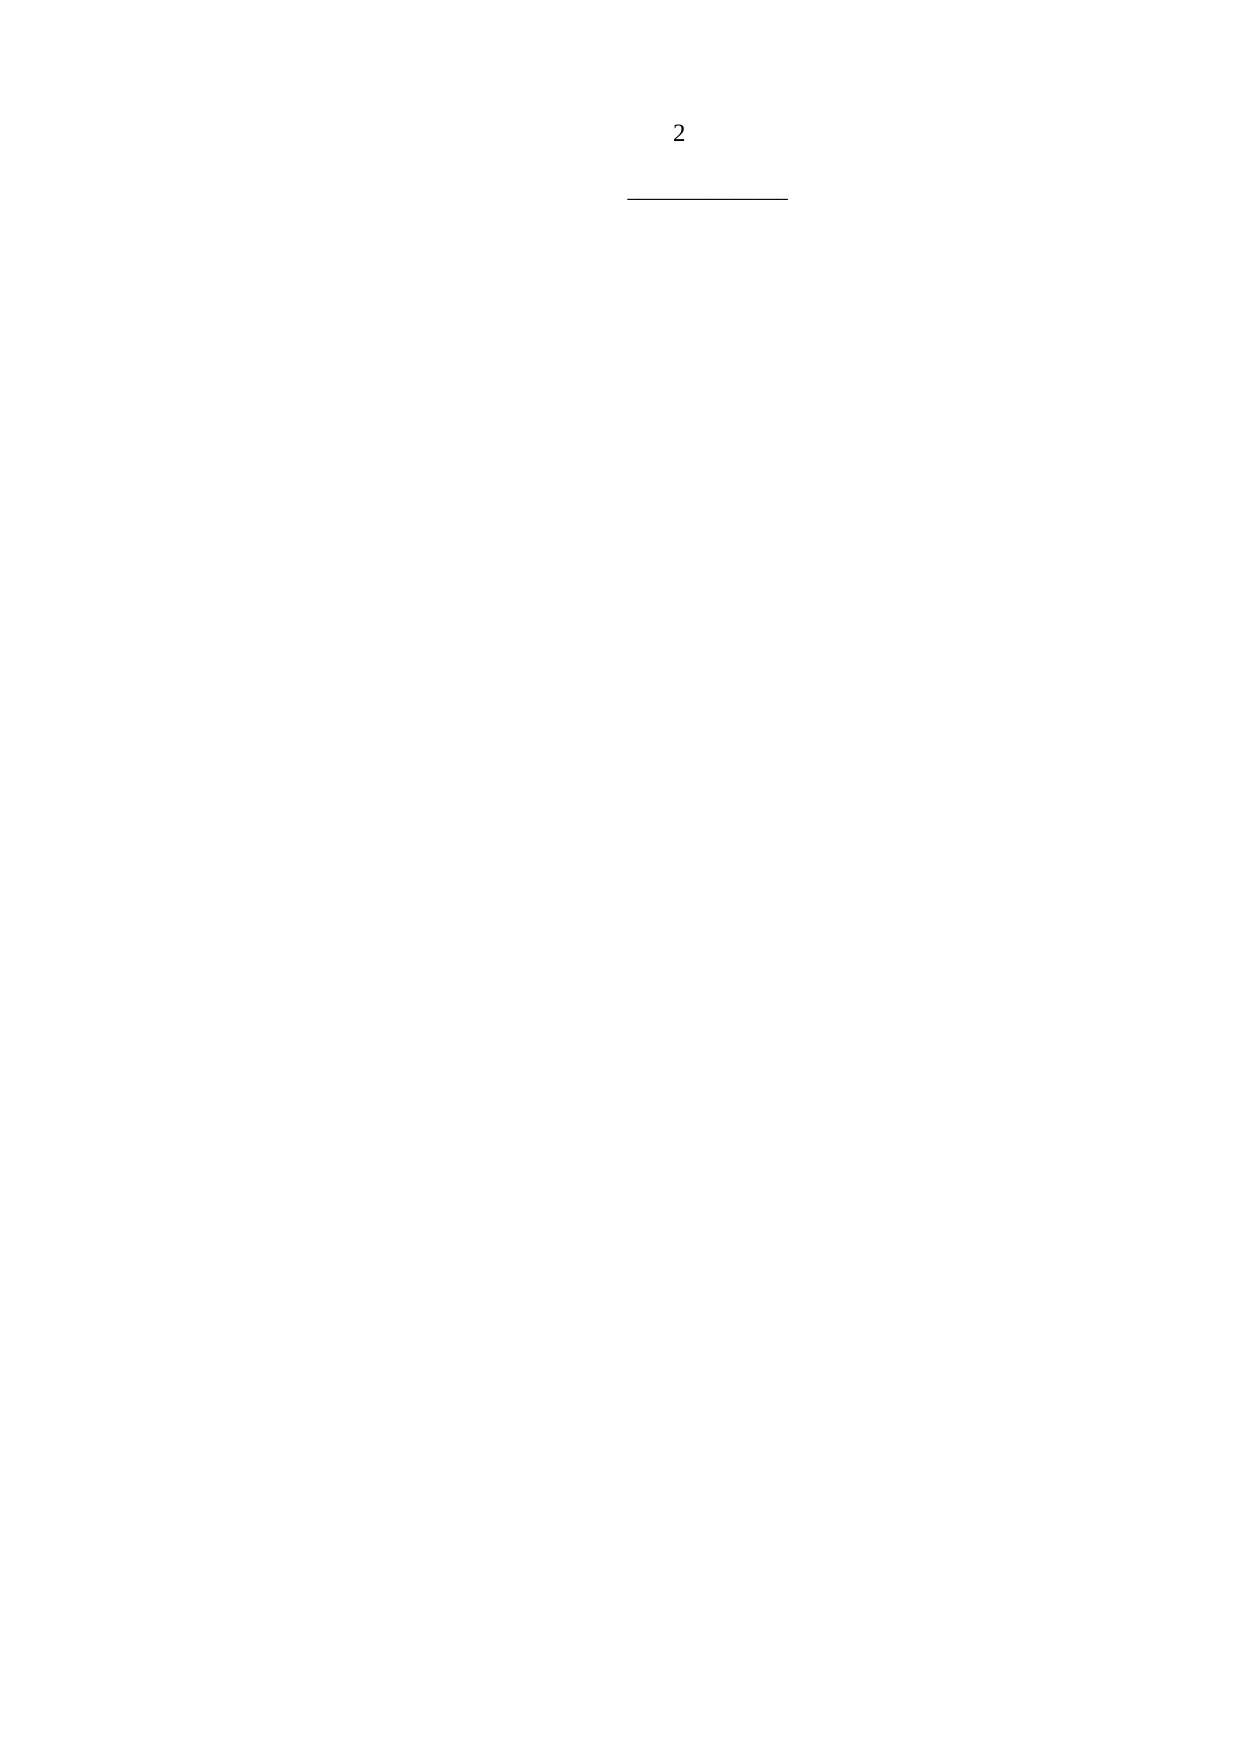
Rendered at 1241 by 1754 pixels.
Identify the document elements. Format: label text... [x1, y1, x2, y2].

text ______________ [627, 176, 1181, 202]
